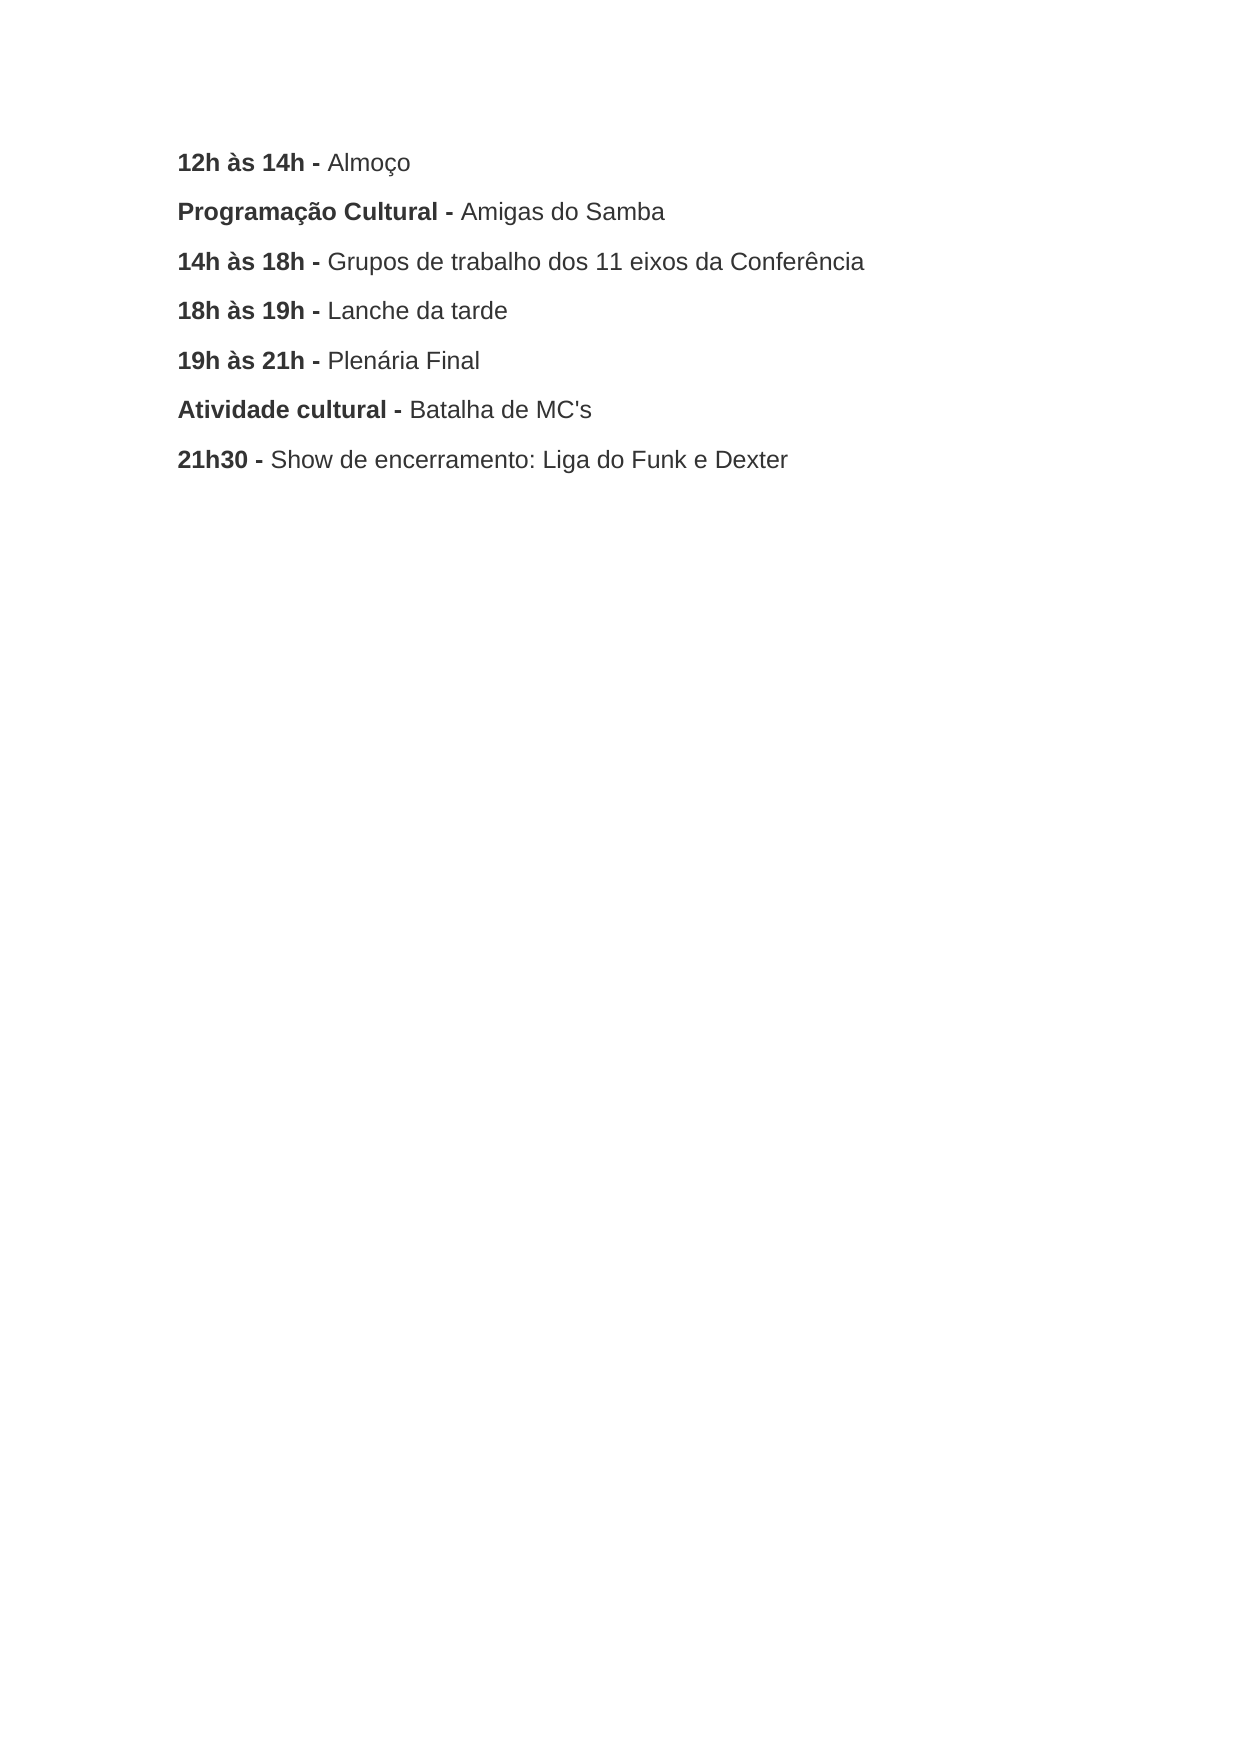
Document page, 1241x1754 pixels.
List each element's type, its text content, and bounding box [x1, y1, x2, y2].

text Programação Cultural - Amigas do Samba [177, 197, 1063, 226]
text 18h às 19h - Lanche da tarde [177, 296, 1063, 325]
text Atividade cultural - Batalha de MC's [177, 396, 1063, 424]
text 19h às 21h - Plenária Final [177, 346, 1063, 375]
text 21h30 - Show de encerramento: Liga do Funk e Dexter [177, 445, 1063, 474]
text 12h às 14h - Almoço [177, 148, 1063, 176]
text 14h às 18h - Grupos de trabalho dos 11 eixos da Conferência [177, 247, 1063, 276]
